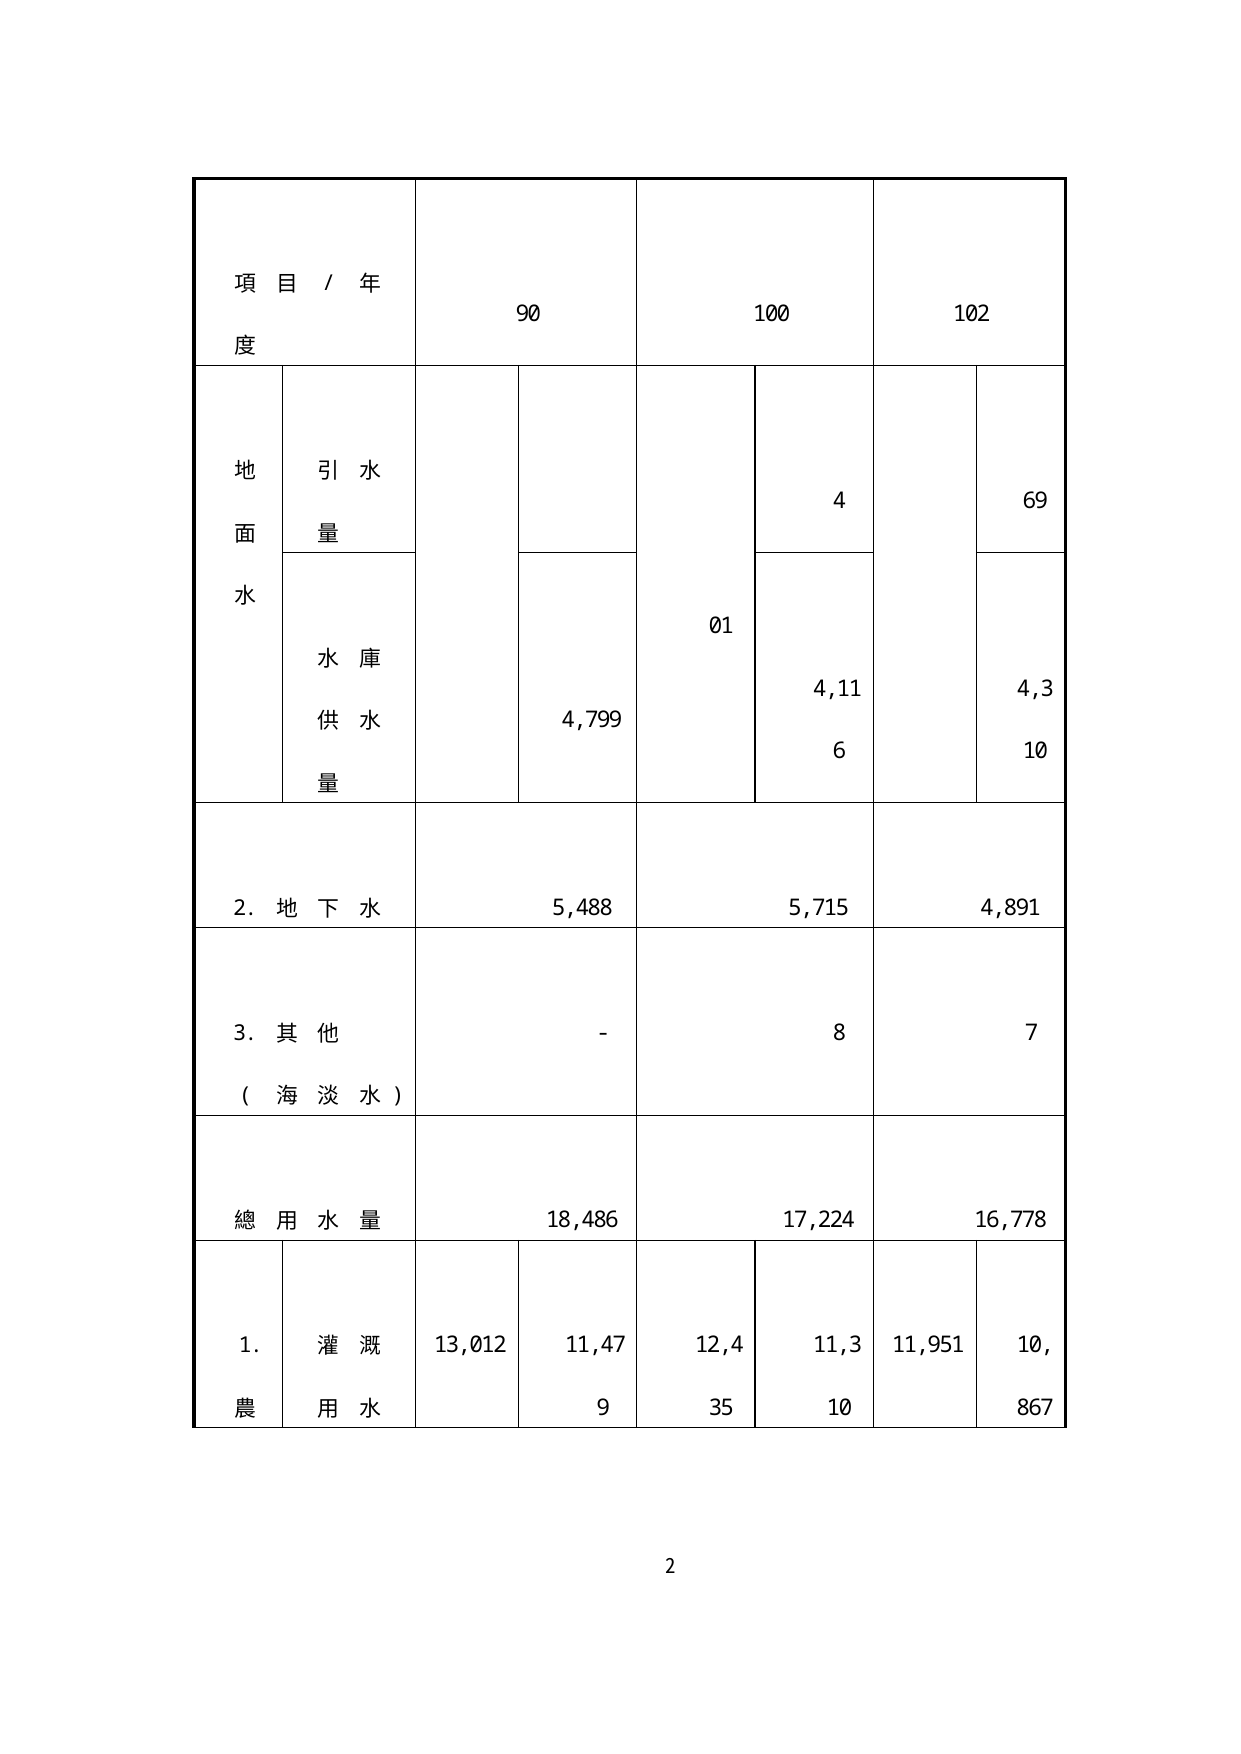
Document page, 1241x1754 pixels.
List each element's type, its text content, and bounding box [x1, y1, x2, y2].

table_cell 8 [637, 928, 873, 1115]
table_cell 69 [977, 366, 1064, 552]
table_cell 地面水 [196, 366, 282, 802]
table_cell 7 [874, 928, 1064, 1115]
table_cell 3.其他(海淡水) [196, 928, 415, 1115]
table_cell 1.農 [196, 1241, 282, 1427]
table_cell [519, 366, 636, 552]
table_cell 4,310 [977, 553, 1064, 802]
table_cell 總用水量 [196, 1116, 415, 1240]
table_cell 5,488 [416, 803, 636, 927]
table_cell 5,715 [637, 803, 873, 927]
table_cell 11,310 [756, 1241, 873, 1427]
table_cell 4,116 [756, 553, 873, 802]
table_cell 16,778 [874, 1116, 1064, 1240]
table_cell 4,799 [519, 553, 636, 802]
table_cell 引水量 [283, 366, 415, 552]
table_cell 2.地下水 [196, 803, 415, 927]
table_cell [416, 366, 518, 802]
table_cell - [416, 928, 636, 1115]
table_cell 11,951 [874, 1241, 976, 1427]
table_cell 11,479 [519, 1241, 636, 1427]
table_cell 17,224 [637, 1116, 873, 1240]
table_cell 4,891 [874, 803, 1064, 927]
table_cell 01 [637, 366, 754, 802]
table_cell 水庫供水量 [283, 553, 415, 802]
table_cell [874, 366, 976, 802]
table_cell 灌溉用水 [283, 1241, 415, 1427]
table_cell 13,012 [416, 1241, 518, 1427]
table_header 102 [874, 180, 1064, 365]
table_cell 18,486 [416, 1116, 636, 1240]
table_cell 10,867 [977, 1241, 1064, 1427]
table_header 項目/年度 [196, 180, 415, 365]
table_cell 4 [756, 366, 873, 552]
table_cell 12,435 [637, 1241, 754, 1427]
table_header 90 [416, 180, 636, 365]
table_header 100 [637, 180, 873, 365]
